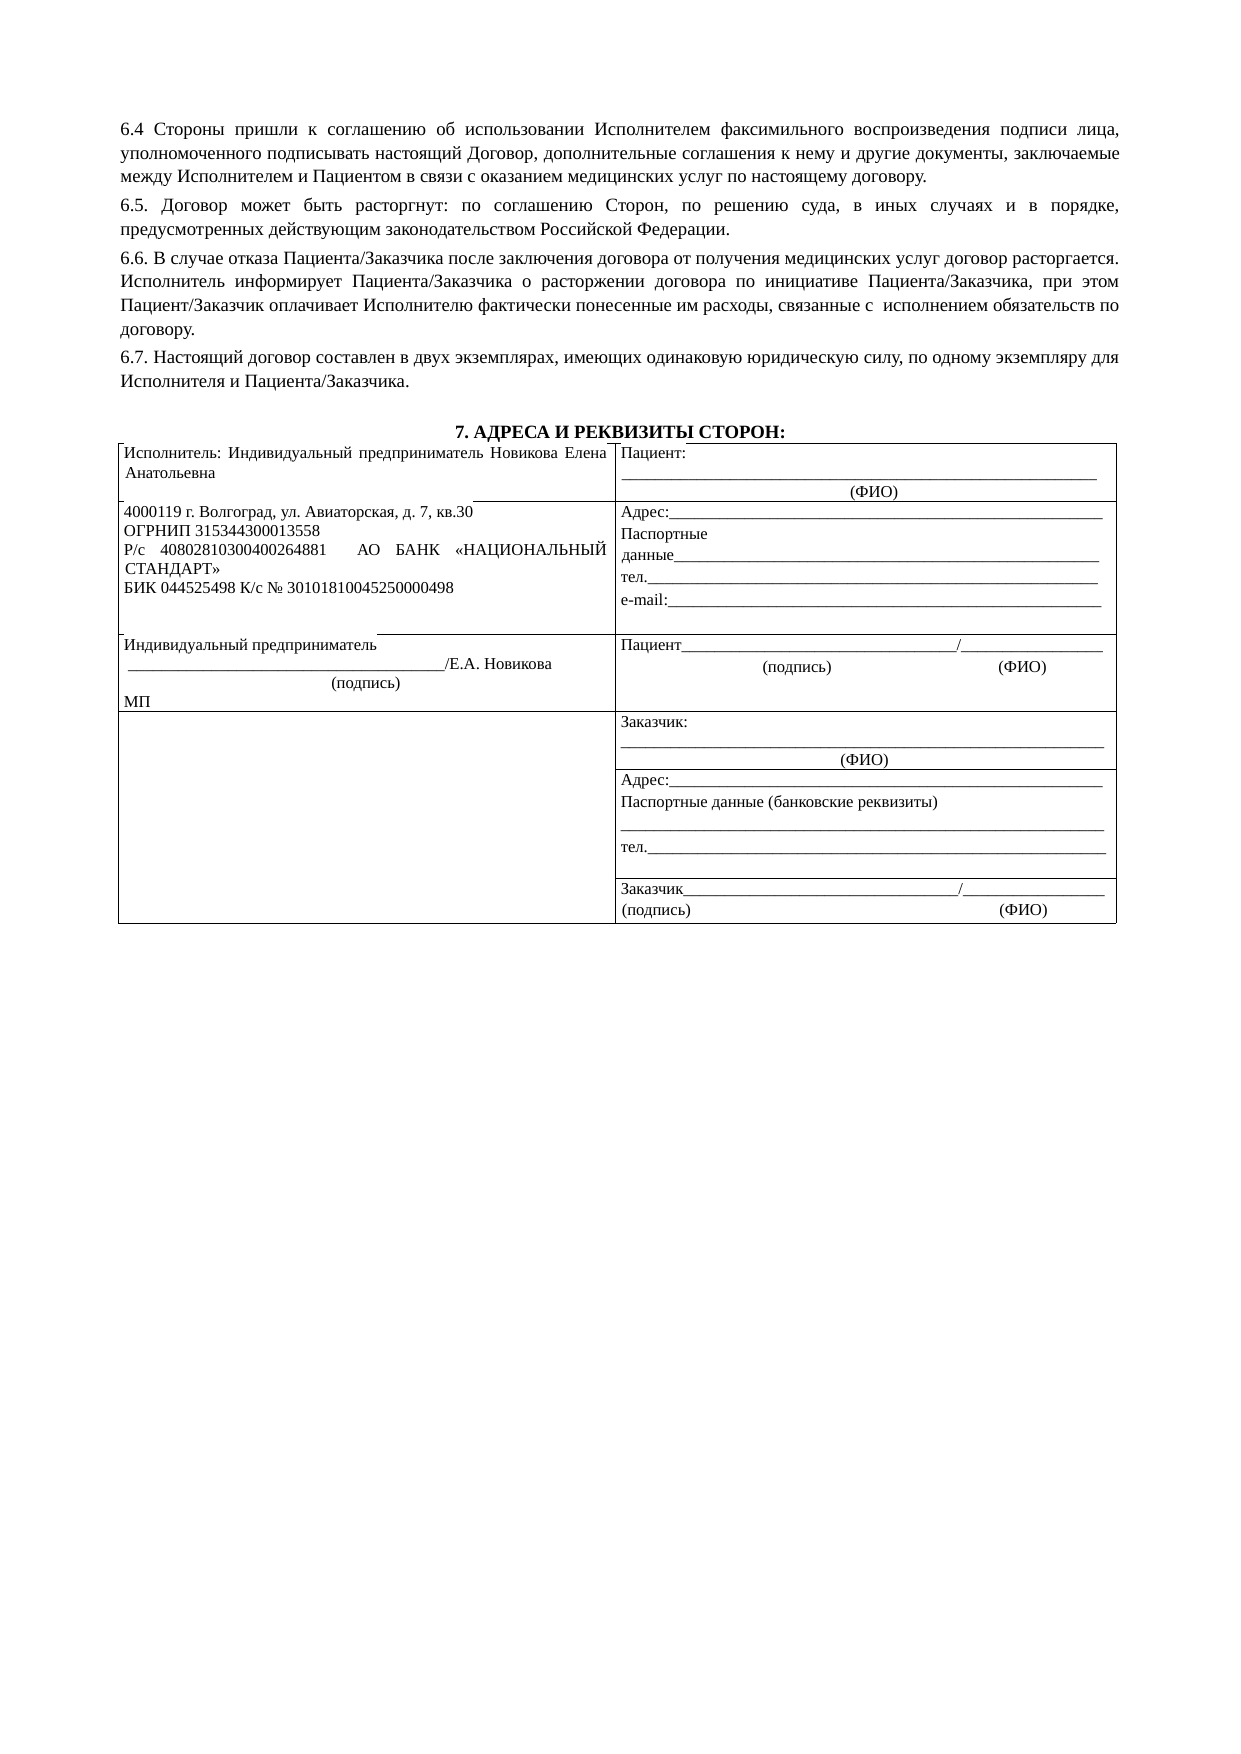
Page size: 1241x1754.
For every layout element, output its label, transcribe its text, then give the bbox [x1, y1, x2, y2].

table_cell Заказчик_________________________________/_________________ (подпись) (ФИО) [616, 879, 1116, 923]
table_cell Пациент_________________________________/_________________ (подпись) (ФИО) [616, 635, 1116, 711]
text 6.4 Стороны пришли к соглашению об использовании Исполнителем факсимильного воспроизведения подписи лица, уполномоченного подписывать настоящий Договор, дополнительные соглашения к нему и другие документы, заключаемые между Исполнителем и Пациентом в связи с оказанием медицинских услуг по настоящему договору. [120, 118, 1121, 187]
table_header Исполнитель: Индивидуальный предприниматель Новикова Елена Анатольевна [119, 444, 615, 501]
text 6.6. В случае отказа Пациента/Заказчика после заключения договора от получения медицинских услуг договор расторгается. Исполнитель информирует Пациента/Заказчика о расторжении договора по инициативе Пациента/Заказчика, при этом Пациент/Заказчик оплачивает Исполнителю фактически понесенные им расходы, связанные с исполнением обязательств по договору. [120, 247, 1121, 339]
table_cell [119, 712, 615, 923]
table_cell Заказчик: __________________________________________________________ (ФИО) [616, 712, 1116, 769]
table_header Пациент: _________________________________________________________ (ФИО) [616, 444, 1116, 501]
table_cell Адрес:____________________________________________________ Паспортные данные___________________________________________________ тел.______________________________________________________ e-mail:____________________________________________________ [616, 502, 1116, 634]
table_cell 4000119 г. Волгоград, ул. Авиаторская, д. 7, кв.30 ОГРНИП 315344300013558 Р/с 40802810300400264881 АО БАНК «НАЦИОНАЛЬНЫЙ СТАНДАРТ» БИК 044525498 К/с № 30101810045250000498 [119, 502, 615, 634]
text 6.5. Договор может быть расторгнут: по соглашению Сторон, по решению суда, в иных случаях и в порядке, предусмотренных действующим законодательством Российской Федерации. [120, 194, 1121, 239]
table_cell Индивидуальный предприниматель ______________________________________/Е.А. Новикова (подпись) МП [119, 635, 615, 711]
text 7. АДРЕСА И РЕКВИЗИТЫ СТОРОН: [120, 421, 1121, 442]
text 6.7. Настоящий договор составлен в двух экземплярах, имеющих одинаковую юридическую силу, по одному экземпляру для Исполнителя и Пациента/Заказчика. [120, 346, 1121, 391]
table_cell Адрес:____________________________________________________ Паспортные данные (банковские реквизиты) __________________________________________________________ тел._______________________________________________________ [616, 770, 1116, 878]
